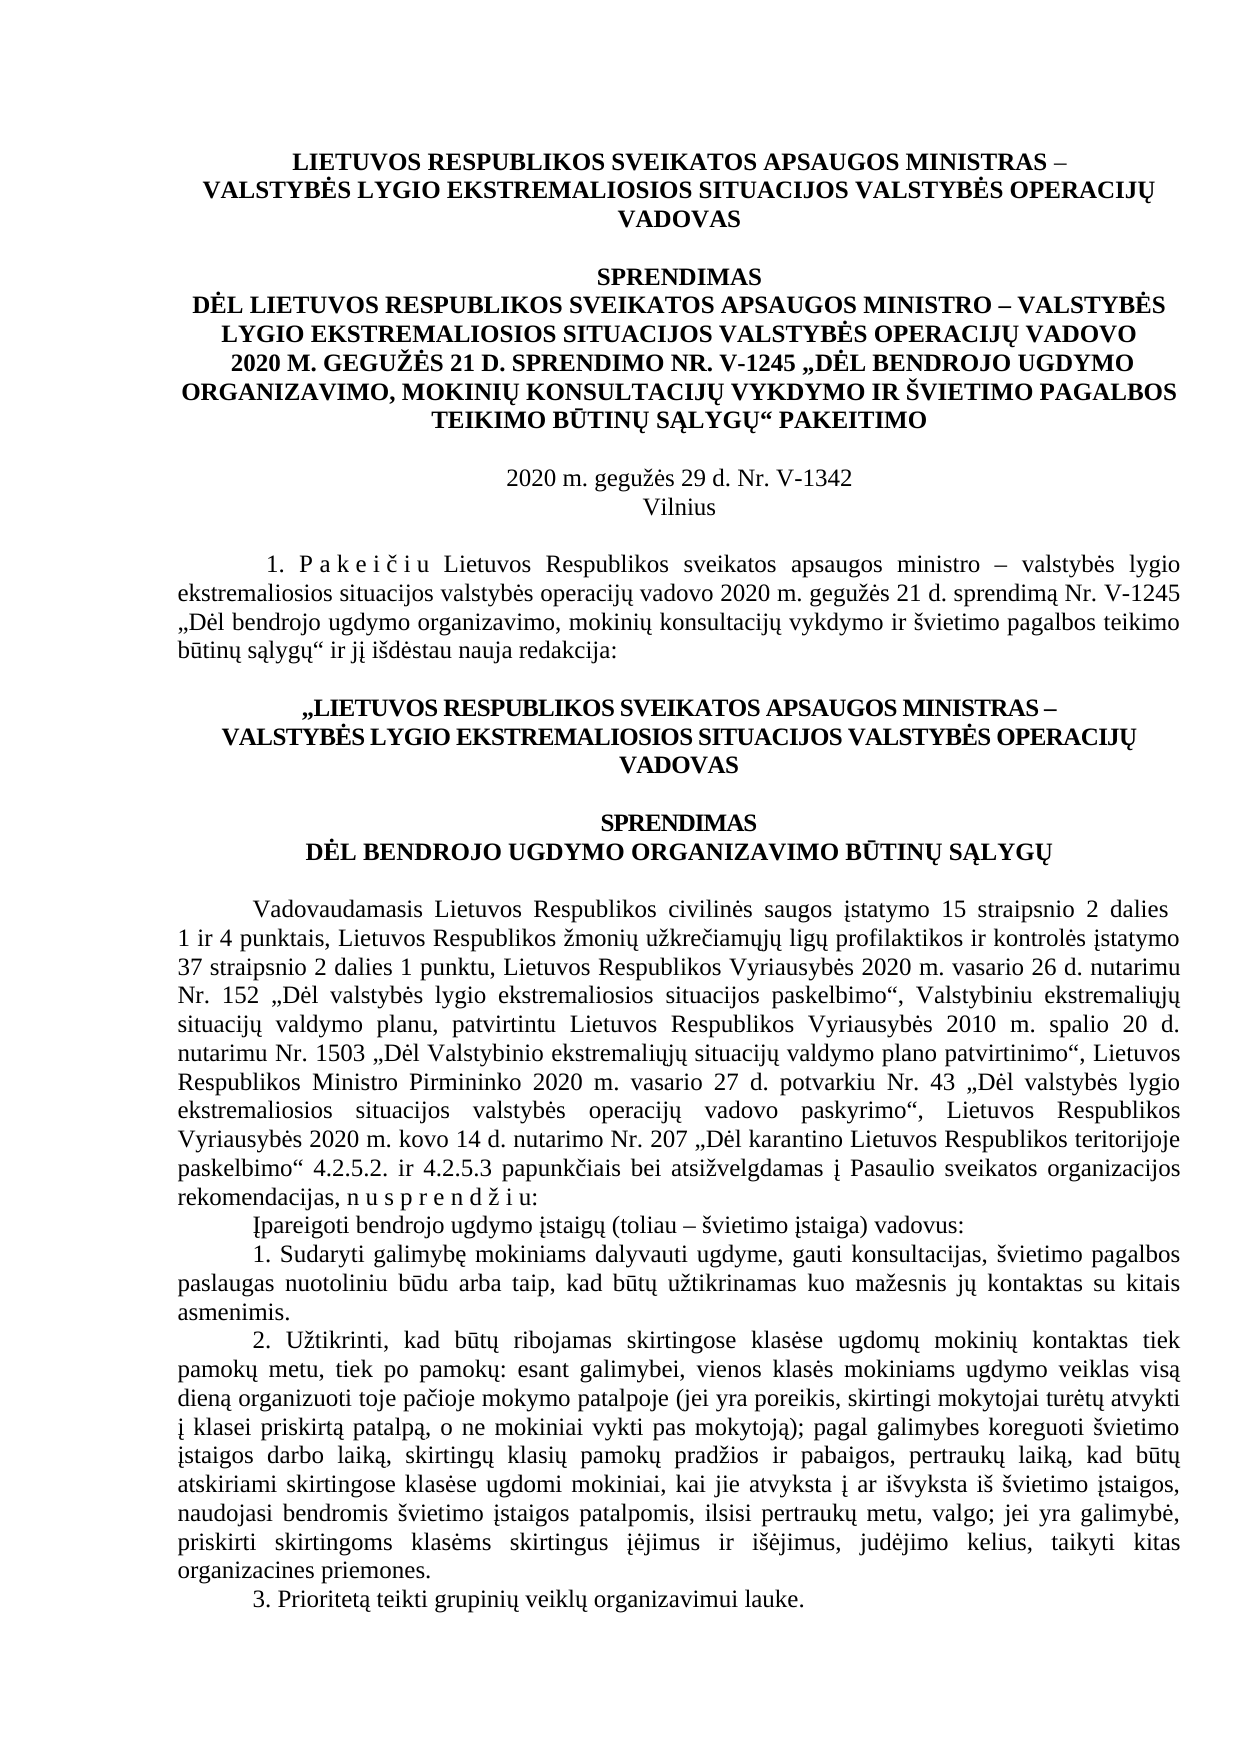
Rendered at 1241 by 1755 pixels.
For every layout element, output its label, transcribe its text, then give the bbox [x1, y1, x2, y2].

text 3. Prioritetą teikti grupinių veiklų organizavimui lauke. [177, 1584, 1181, 1613]
text 2. Užtikrinti, kad būtų ribojamas skirtingose klasėse ugdomų mokinių kontaktas tiek pamokų metu, tiek po pamokų: esant galimybei, vienos klasės mokiniams ugdymo veiklas visą dieną organizuoti toje pačioje mokymo patalpoje (jei yra poreikis, skirtingi mokytojai turėtų atvykti į klasei priskirtą patalpą, o ne mokiniai vykti pas mokytoją); pagal galimybes koreguoti švietimo įstaigos darbo laiką, skirtingų klasių pamokų pradžios ir pabaigos, pertraukų laiką, kad būtų atskiriami skirtingose klasėse ugdomi mokiniai, kai jie atvyksta į ar išvyksta iš švietimo įstaigos, naudojasi bendromis švietimo įstaigos patalpomis, ilsisi pertraukų metu, valgo; jei yra galimybė, priskirti skirtingoms klasėms skirtingus įėjimus ir išėjimus, judėjimo kelius, taikyti kitas organizacines priemones. [177, 1326, 1181, 1584]
text SPRENDIMAS [177, 808, 1181, 837]
text 2020 m. gegužės 29 d. Nr. V-1342 [177, 463, 1181, 492]
text „LIETUVOS RESPUBLIKOS SVEIKATOS APSAUGOS MINISTRAS – [177, 693, 1181, 722]
text DĖL LIETUVOS RESPUBLIKOS SVEIKATOS APSAUGOS MINISTRO – VALSTYBĖS LYGIO EKSTREMALIOSIOS SITUACIJOS VALSTYBĖS OPERACIJŲ VADOVO 2020 M. GEGUŽĖS 21 D. SPRENDIMO NR. V-1245 „DĖL BENDROJO UGDYMO ORGANIZAVIMO, MOKINIŲ KONSULTACIJŲ VYKDYMO IR ŠVIETIMO PAGALBOS TEIKIMO BŪTINŲ SĄLYGŲ“ PAKEITIMO [177, 291, 1181, 434]
text Vadovaudamasis Lietuvos Respublikos civilinės saugos įstatymo 15 straipsnio 2 dalies 1 ir 4 punktais, Lietuvos Respublikos žmonių užkrečiamųjų ligų profilaktikos ir kontrolės įstatymo 37 straipsnio 2 dalies 1 punktu, Lietuvos Respublikos Vyriausybės 2020 m. vasario 26 d. nutarimu Nr. 152 „Dėl valstybės lygio ekstremaliosios situacijos paskelbimo“, Valstybiniu ekstremaliųjų situacijų valdymo planu, patvirtintu Lietuvos Respublikos Vyriausybės 2010 m. spalio 20 d. nutarimu Nr. 1503 „Dėl Valstybinio ekstremaliųjų situacijų valdymo plano patvirtinimo“, Lietuvos Respublikos Ministro Pirmininko 2020 m. vasario 27 d. potvarkiu Nr. 43 „Dėl valstybės lygio ekstremaliosios situacijos valstybės operacijų vadovo paskyrimo“, Lietuvos Respublikos Vyriausybės 2020 m. kovo 14 d. nutarimo Nr. 207 „Dėl karantino Lietuvos Respublikos teritorijoje paskelbimo“ 4.2.5.2. ir 4.2.5.3 papunkčiais bei atsižvelgdamas į Pasaulio sveikatos organizacijos rekomendacijas, n u s p r e n d ž i u: [177, 894, 1181, 1211]
text 1. Sudaryti galimybę mokiniams dalyvauti ugdyme, gauti konsultacijas, švietimo pagalbos paslaugas nuotoliniu būdu arba taip, kad būtų užtikrinamas kuo mažesnis jų kontaktas su kitais asmenimis. [177, 1239, 1181, 1326]
text DĖL BENDROJO UGDYMO ORGANIZAVIMO BŪTINŲ SĄLYGŲ [177, 837, 1181, 866]
text VALSTYBĖS LYGIO EKSTREMALIOSIOS SITUACIJOS VALSTYBĖS OPERACIJŲ VADOVAS [177, 176, 1181, 233]
text Vilnius [177, 492, 1181, 521]
text LIETUVOS RESPUBLIKOS SVEIKATOS APSAUGOS MINISTRAS – [177, 147, 1181, 176]
text VALSTYBĖS LYGIO EKSTREMALIOSIOS SITUACIJOS VALSTYBĖS OPERACIJŲ VADOVAS [177, 722, 1181, 779]
text SPRENDIMAS [177, 262, 1181, 291]
text Įpareigoti bendrojo ugdymo įstaigų (toliau – švietimo įstaiga) vadovus: [177, 1211, 1181, 1239]
text 1. P a k e i č i u Lietuvos Respublikos sveikatos apsaugos ministro – valstybės lygio ekstremaliosios situacijos valstybės operacijų vadovo 2020 m. gegužės 21 d. sprendimą Nr. V-1245 „Dėl bendrojo ugdymo organizavimo, mokinių konsultacijų vykdymo ir švietimo pagalbos teikimo būtinų sąlygų“ ir jį išdėstau nauja redakcija: [177, 549, 1181, 664]
